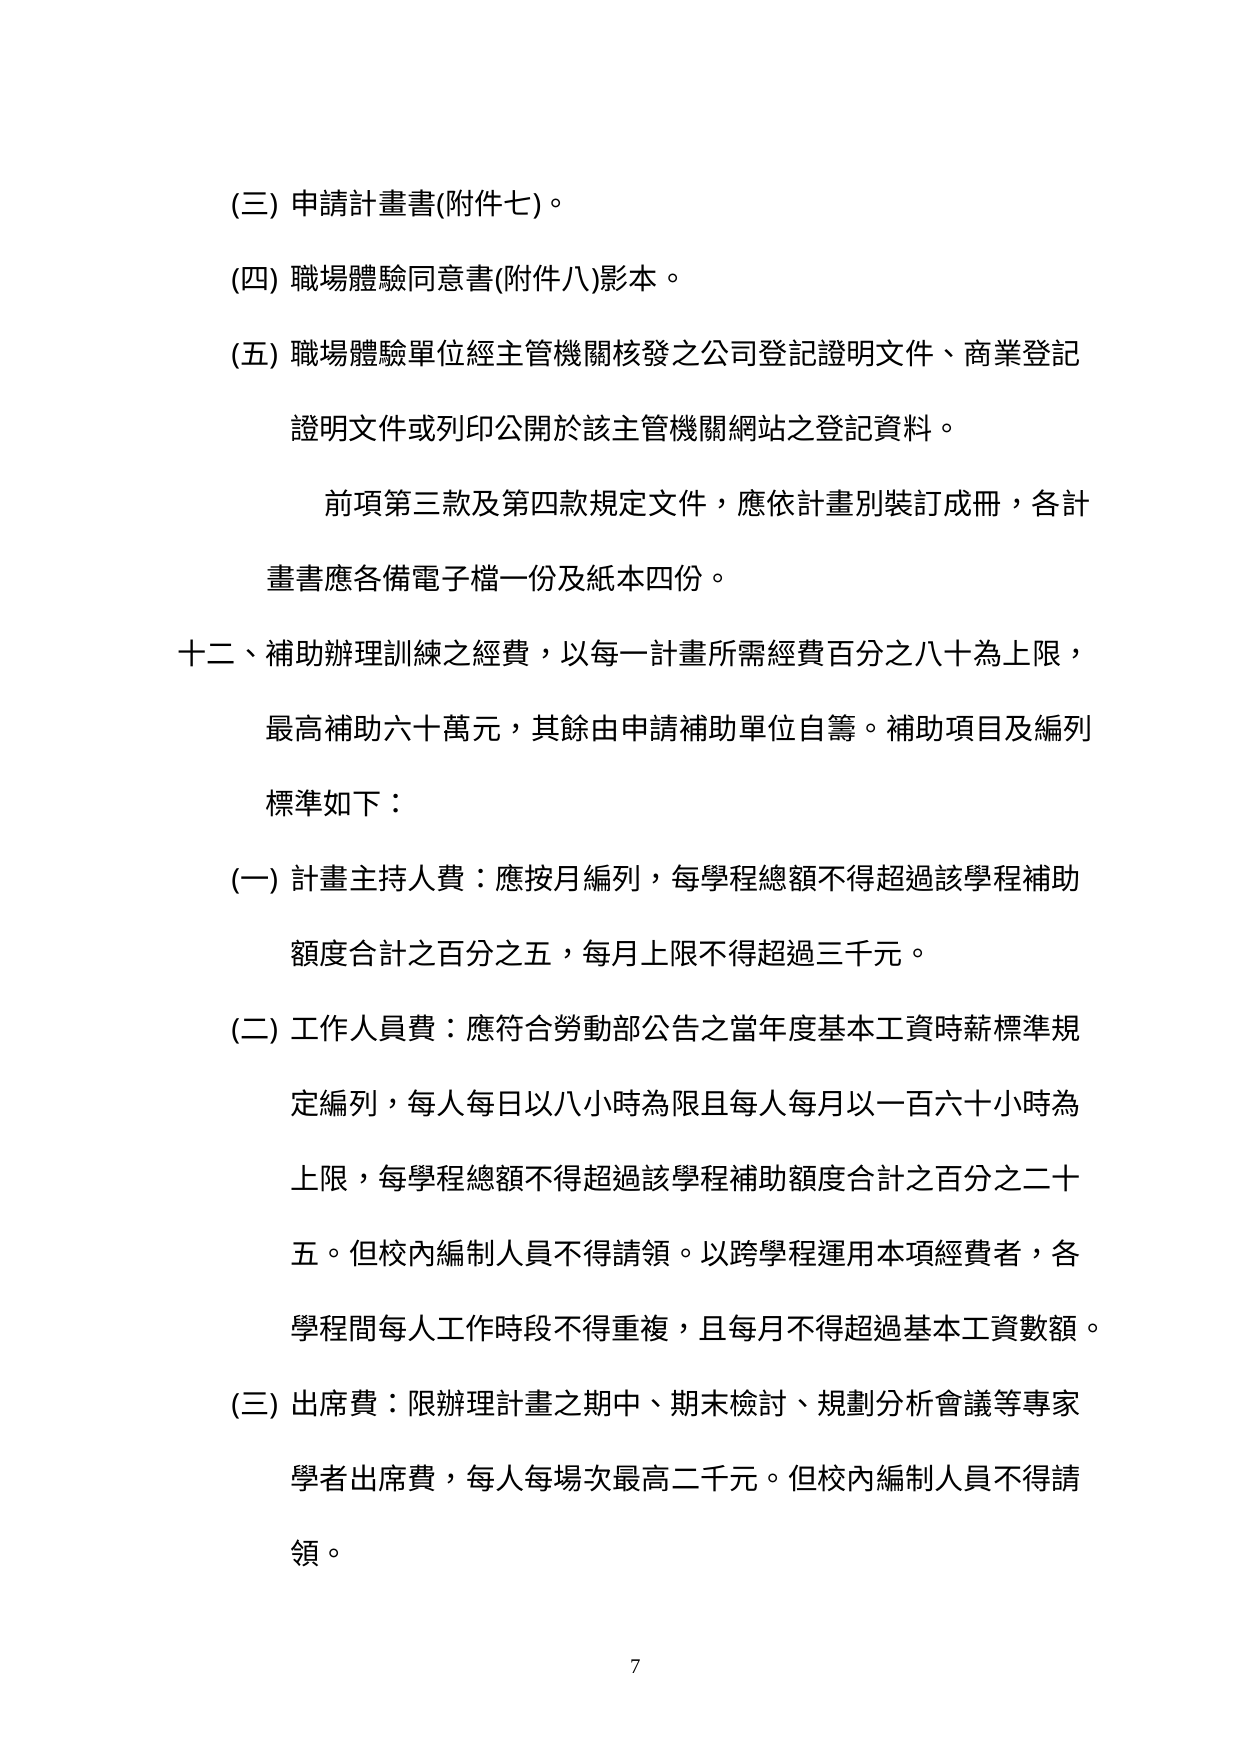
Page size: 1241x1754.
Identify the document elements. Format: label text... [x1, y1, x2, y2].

list 申請計畫書(附件七)。 [231, 164, 1082, 239]
list 職場體驗同意書(附件八)影本。 [231, 239, 1082, 314]
text 前項第三款及第四款規定文件，應依計畫別裝訂成冊，各計畫書應各備電子檔一份及紙本四份。 [266, 464, 1092, 614]
list 計畫主持人費：應按月編列，每學程總額不得超過該學程補助額度合計之百分之五，每月上限不得超過三千元。 [231, 839, 1082, 989]
list 工作人員費：應符合勞動部公告之當年度基本工資時薪標準規定編列，每人每日以八小時為限且每人每月以一百六十小時為上限，每學程總額不得超過該學程補助額度合計之百分之二十五。但校內編制人員不得請領。以跨學程運用本項經費者，各學程間每人工作時段不得重複，且每月不得超過基本工資數額。 [231, 989, 1082, 1364]
list 職場體驗單位經主管機關核發之公司登記證明文件、商業登記證明文件或列印公開於該主管機關網站之登記資料。 [231, 314, 1082, 464]
list 出席費：限辦理計畫之期中、期末檢討、規劃分析會議等專家學者出席費，每人每場次最高二千元。但校內編制人員不得請領。 [231, 1364, 1082, 1589]
text 十二、補助辦理訓練之經費，以每一計畫所需經費百分之八十為上限，最高補助六十萬元，其餘由申請補助單位自籌。補助項目及編列標準如下： [177, 614, 1092, 839]
